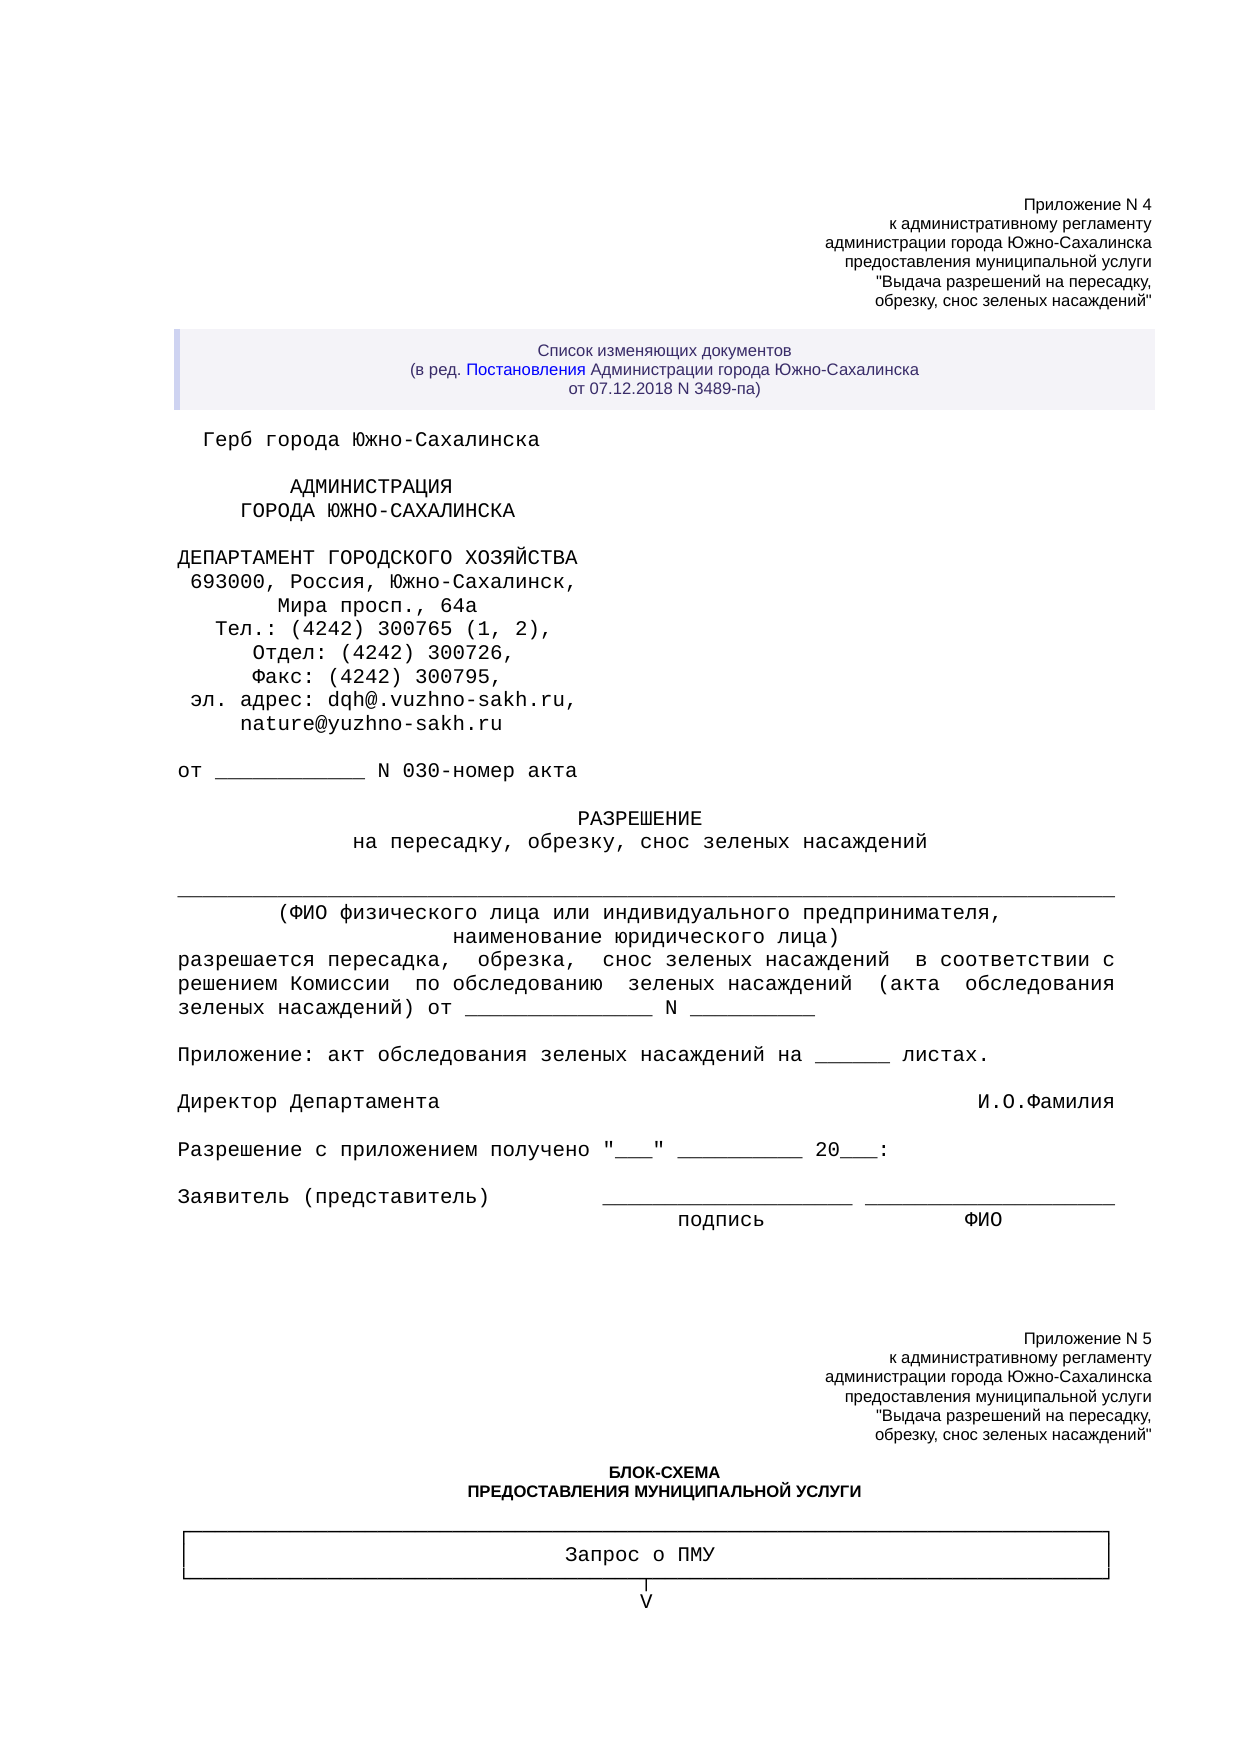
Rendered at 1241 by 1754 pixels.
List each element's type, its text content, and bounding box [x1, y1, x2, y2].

text обрезку, снос зеленых насаждений" [177, 291, 1152, 310]
text разрешается пересадка, обрезка, снос зеленых насаждений в соответствии с [177, 949, 1152, 973]
text ___________________________________________________________________________ [177, 878, 1152, 902]
text ГОРОДА ЮЖНО-САХАЛИНСКА [177, 500, 1152, 524]
subtitle Приложение N 4 [177, 195, 1152, 214]
text ПРЕДОСТАВЛЕНИЯ МУНИЦИПАЛЬНОЙ УСЛУГИ [177, 1482, 1152, 1501]
text РАЗРЕШЕНИЕ [177, 807, 1152, 831]
text └────────────────────────────────────┬────────────────────────────────────┘ [177, 1568, 1152, 1592]
text (ФИО физического лица или индивидуального предпринимателя, [177, 902, 1152, 926]
text Разрешение с приложением получено "___" __________ 20___: [177, 1138, 1152, 1162]
text Мира просп., 64а [177, 595, 1152, 618]
text БЛОК-СХЕМА [177, 1463, 1152, 1482]
text Герб города Южно-Сахалинска [177, 429, 1152, 453]
text Директор Департамента И.О.Фамилия [177, 1091, 1152, 1115]
subtitle Приложение N 5 [177, 1329, 1152, 1348]
text решением Комиссии по обследованию зеленых насаждений (акта обследования [177, 973, 1152, 997]
text администрации города Южно-Сахалинска [177, 233, 1152, 252]
text к административному регламенту [177, 1348, 1152, 1367]
text ДЕПАРТАМЕНТ ГОРОДСКОГО ХОЗЯЙСТВА [177, 547, 1152, 571]
text на пересадку, обрезку, снос зеленых насаждений [177, 831, 1152, 855]
text обрезку, снос зеленых насаждений" [177, 1425, 1152, 1444]
table_header Список изменяющих документов (в ред. Постановления Администрации города Южно-Сахалинска от 07.12.2018 N 3489-па) [180, 329, 1149, 410]
text Тел.: (4242) 300765 (1, 2), [177, 618, 1152, 642]
text "Выдача разрешений на пересадку, [177, 271, 1152, 291]
text 693000, Россия, Южно-Сахалинск, [177, 571, 1152, 595]
text администрации города Южно-Сахалинска [177, 1367, 1152, 1386]
text Приложение: акт обследования зеленых насаждений на ______ листах. [177, 1044, 1152, 1068]
text nature@yuzhno-sakh.ru [177, 713, 1152, 737]
text к административному регламенту [177, 214, 1152, 233]
text Заявитель (представитель) ____________________ ____________________ [177, 1186, 1152, 1209]
text предоставления муниципальной услуги [177, 252, 1152, 271]
text АДМИНИСТРАЦИЯ [177, 476, 1152, 500]
text "Выдача разрешений на пересадку, [177, 1406, 1152, 1425]
text V [177, 1592, 1152, 1615]
text эл. адрес: dqh@.vuzhno-sakh.ru, [177, 689, 1152, 713]
text Факс: (4242) 300795, [177, 666, 1152, 689]
text ┌─────────────────────────────────────────────────────────────────────────┐ [177, 1521, 1152, 1544]
text от ____________ N 030-номер акта [177, 760, 1152, 784]
text │ Запрос о ПМУ │ [177, 1544, 1152, 1568]
text подпись ФИО [177, 1209, 1152, 1233]
text зеленых насаждений) от _______________ N __________ [177, 997, 1152, 1020]
text Отдел: (4242) 300726, [177, 642, 1152, 666]
text наименование юридического лица) [177, 926, 1152, 949]
text предоставления муниципальной услуги [177, 1386, 1152, 1406]
